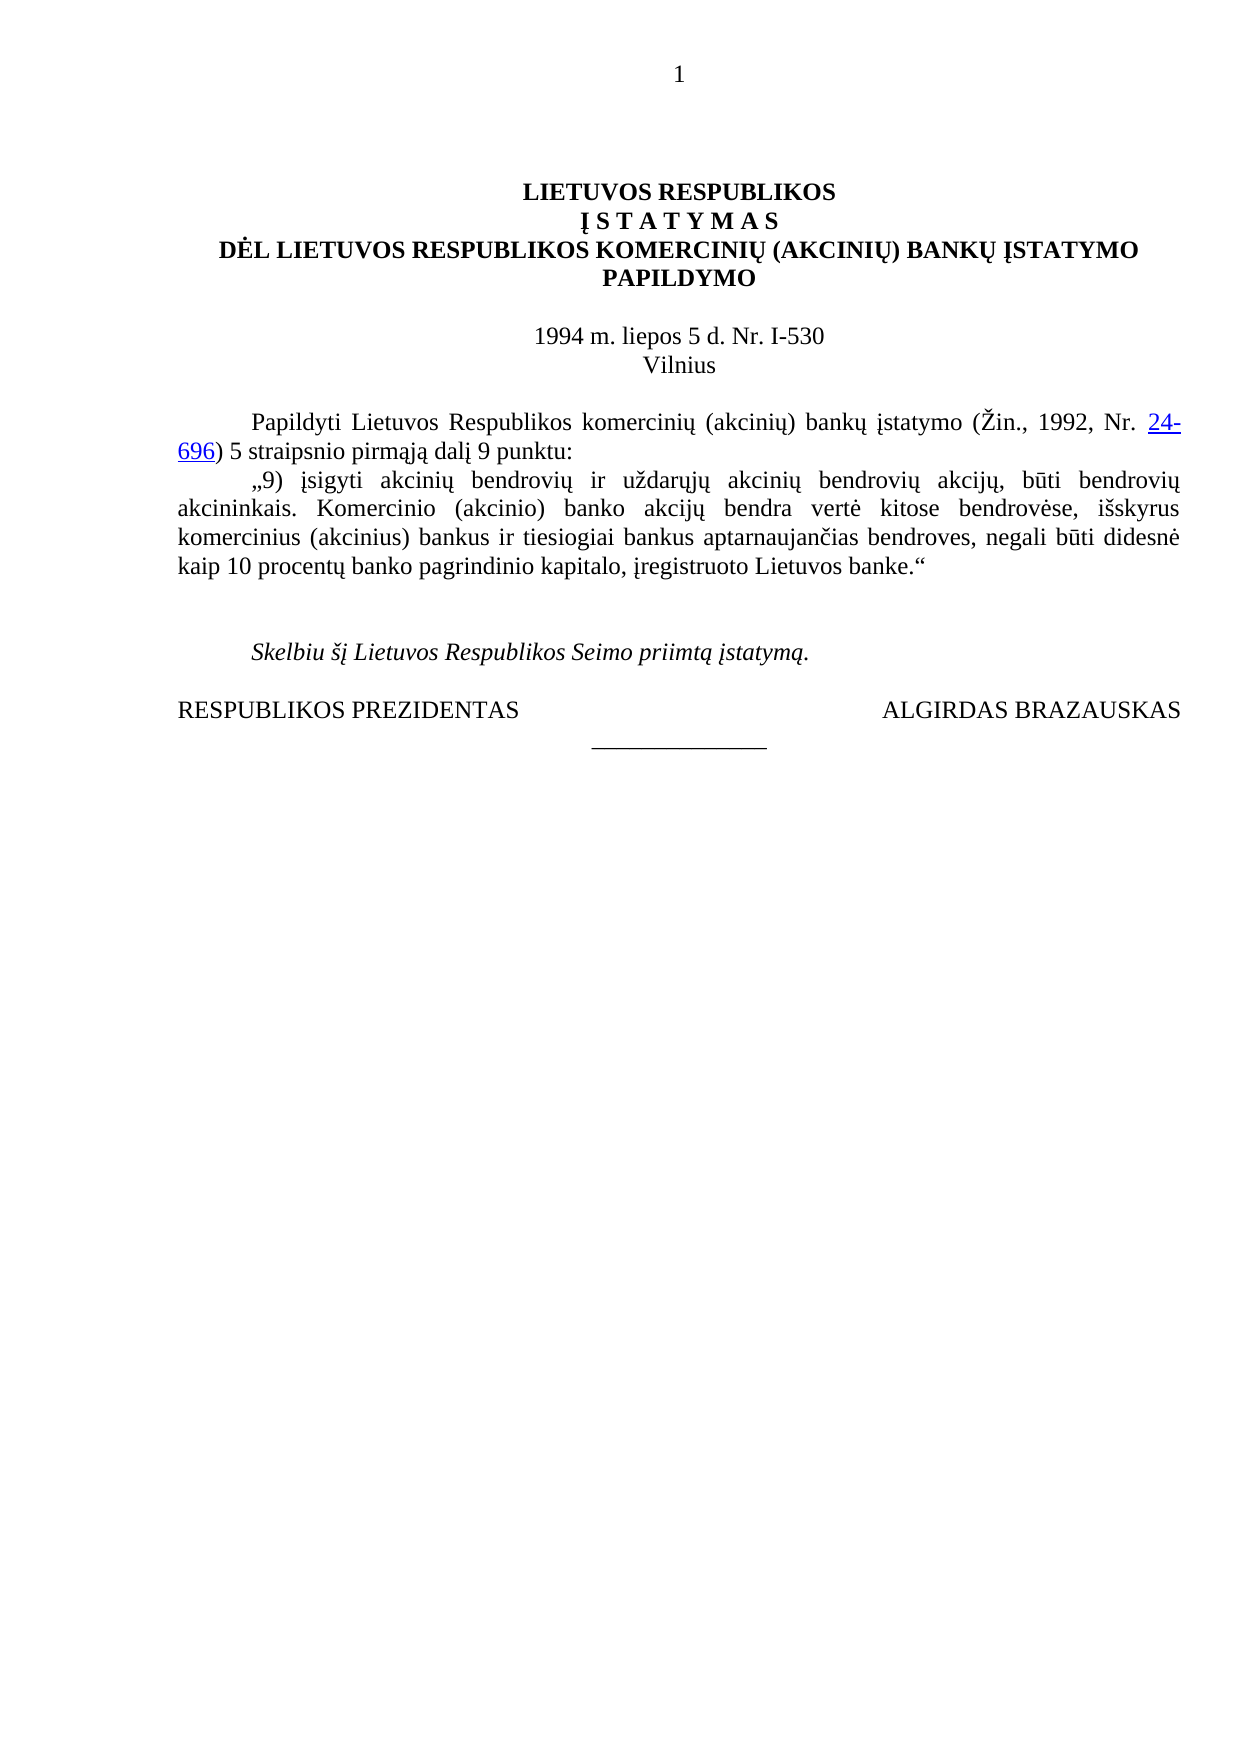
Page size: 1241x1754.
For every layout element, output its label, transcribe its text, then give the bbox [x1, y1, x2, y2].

text Skelbiu šį Lietuvos Respublikos Seimo priimtą įstatymą. [177, 637, 1181, 666]
text „9) įsigyti akcinių bendrovių ir uždarųjų akcinių bendrovių akcijų, būti bendrovių akcininkais. Komercinio (akcinio) banko akcijų bendra vertė kitose bendrovėse, išskyrus komercinius (akcinius) bankus ir tiesiogiai bankus aptarnaujančias bendroves, negali būti didesnė kaip 10 procentų banko pagrindinio kapitalo, įregistruoto Lietuvos banke.“ [177, 465, 1181, 580]
text DĖL LIETUVOS RESPUBLIKOS KOMERCINIŲ (AKCINIŲ) BANKŲ ĮSTATYMO PAPILDYMO [177, 235, 1181, 292]
text Papildyti Lietuvos Respublikos komercinių (akcinių) bankų įstatymo (Žin., 1992, Nr. 24-696) 5 straipsnio pirmąją dalį 9 punktu: [177, 407, 1181, 465]
text 1994 m. liepos 5 d. Nr. I-530 [177, 321, 1181, 350]
text LIETUVOS RESPUBLIKOS [177, 177, 1181, 206]
text Vilnius [177, 350, 1181, 378]
text ______________ [177, 723, 1181, 752]
text Į S T A T Y M A S [177, 206, 1181, 235]
text RESPUBLIKOS PREZIDENTAS ALGIRDAS BRAZAUSKAS [177, 695, 1181, 723]
